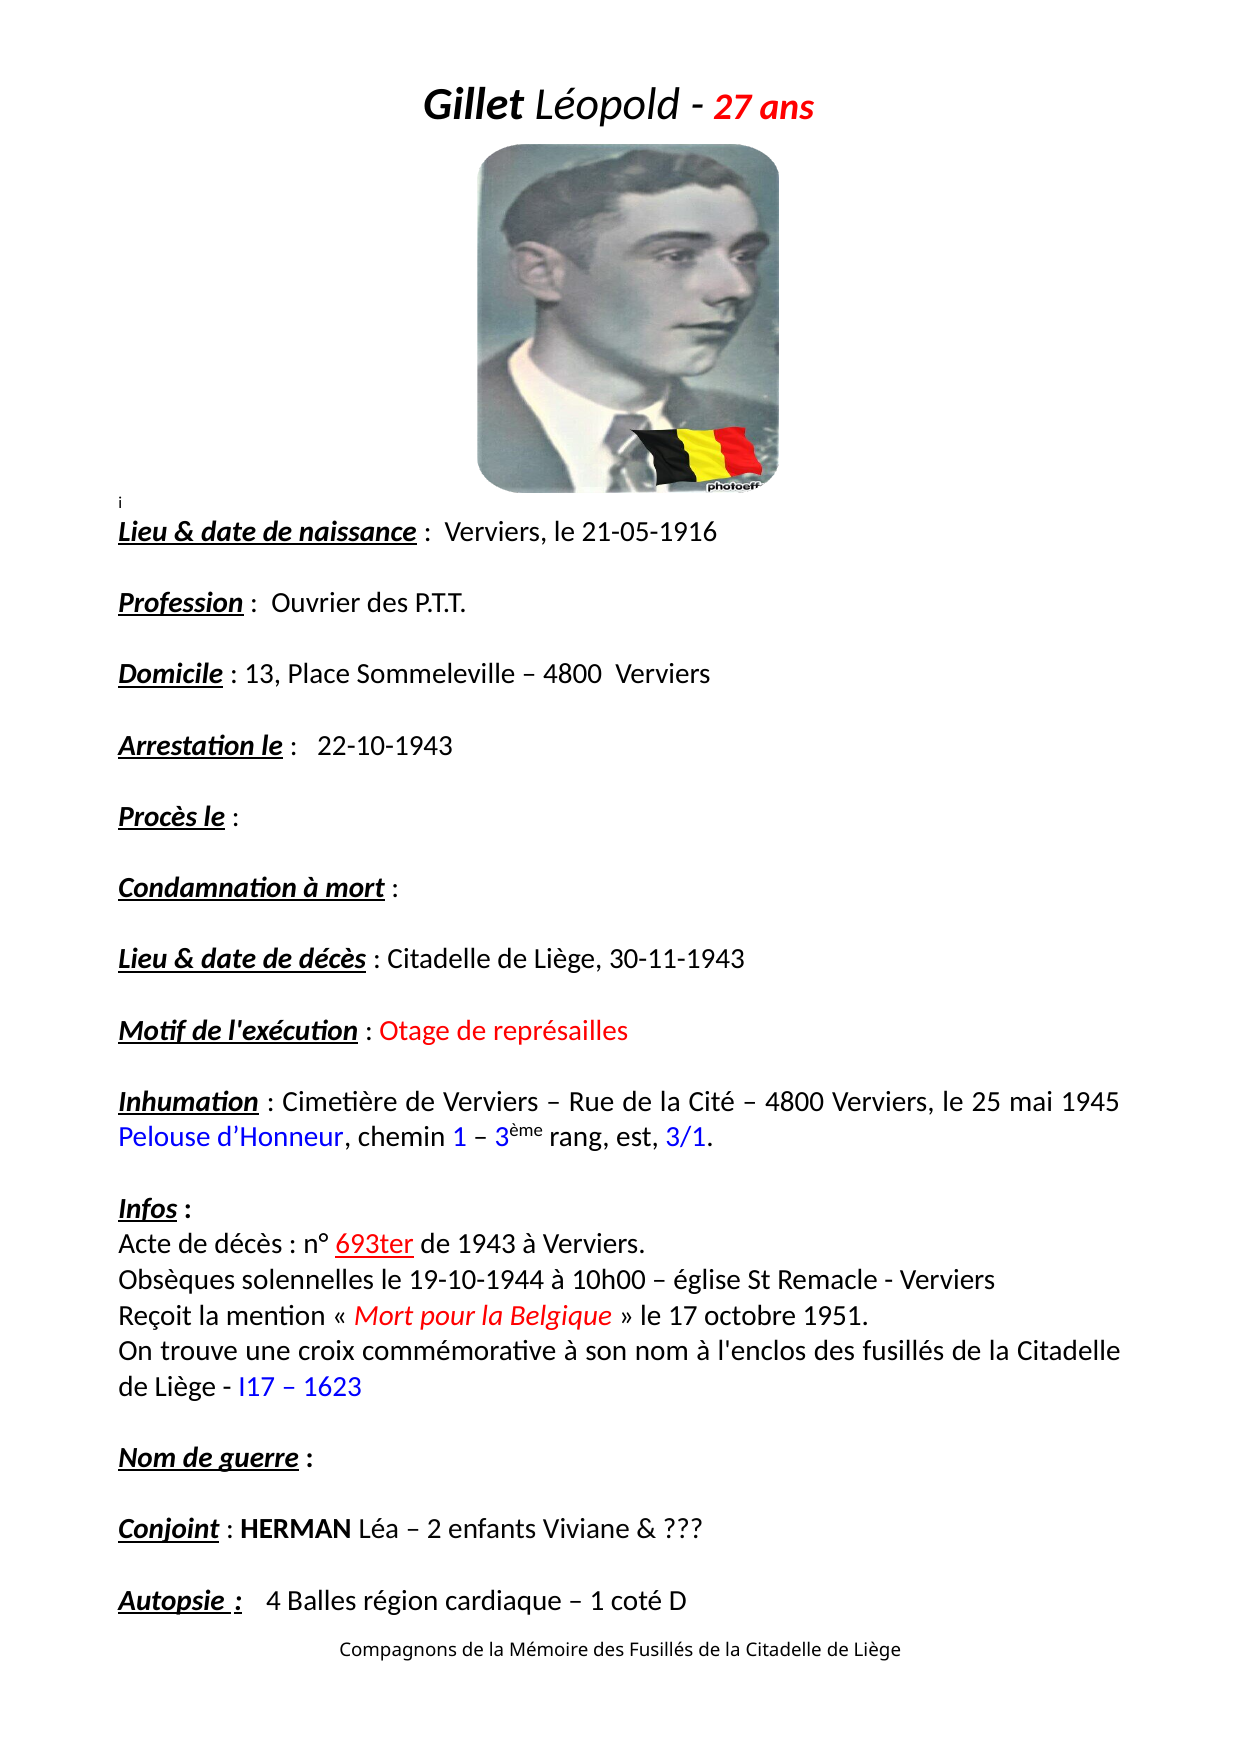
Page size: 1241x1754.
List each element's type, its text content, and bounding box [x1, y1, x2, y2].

text Inhumation : Cimetière de Verviers – Rue de la Cité – 4800 Verviers, le 25 mai 1945 Pelouse d’Honneur, chemin 1 – 3ème rang, est, 3/1. [118, 1083, 1122, 1154]
text Autopsie : 4 Balles région cardiaque – 1 coté D [118, 1582, 1122, 1617]
text Condamnation à mort : [118, 869, 1122, 905]
text Nom de guerre : [118, 1439, 1122, 1475]
text Profession : Ouvrier des P.T.T. [118, 584, 1122, 620]
text Reçoit la mention « Mort pour la Belgique » le 17 octobre 1951. [118, 1297, 1122, 1332]
text Procès le : [118, 798, 1122, 833]
text Acte de décès : n° 693ter de 1943 à Verviers. [118, 1225, 1122, 1261]
text Conjoint : HERMAN Léa – 2 enfants Viviane & ??? [118, 1510, 1122, 1546]
text Domicile : 13, Place Sommeleville – 4800 Verviers [118, 655, 1122, 691]
text On trouve une croix commémorative à son nom à l'enclos des fusillés de la Citadelle de Liège - I17 – 1623 [118, 1332, 1122, 1403]
text Lieu & date de décès : Citadelle de Liège, 30-11-1943 [118, 940, 1122, 976]
text Lieu & date de naissance : Verviers, le 21-05-1916 [118, 513, 1122, 548]
text Infos : [118, 1190, 1122, 1225]
text Motif de l'exécution : Otage de représailles [118, 1012, 1122, 1047]
text Obsèques solennelles le 19-10-1944 à 10h00 – église St Remacle - Verviers [118, 1261, 1122, 1297]
text Gillet Léopold - 27 ans [118, 75, 1122, 131]
text Arrestation le : 22-10-1943 [118, 727, 1122, 762]
text i [118, 131, 1122, 513]
